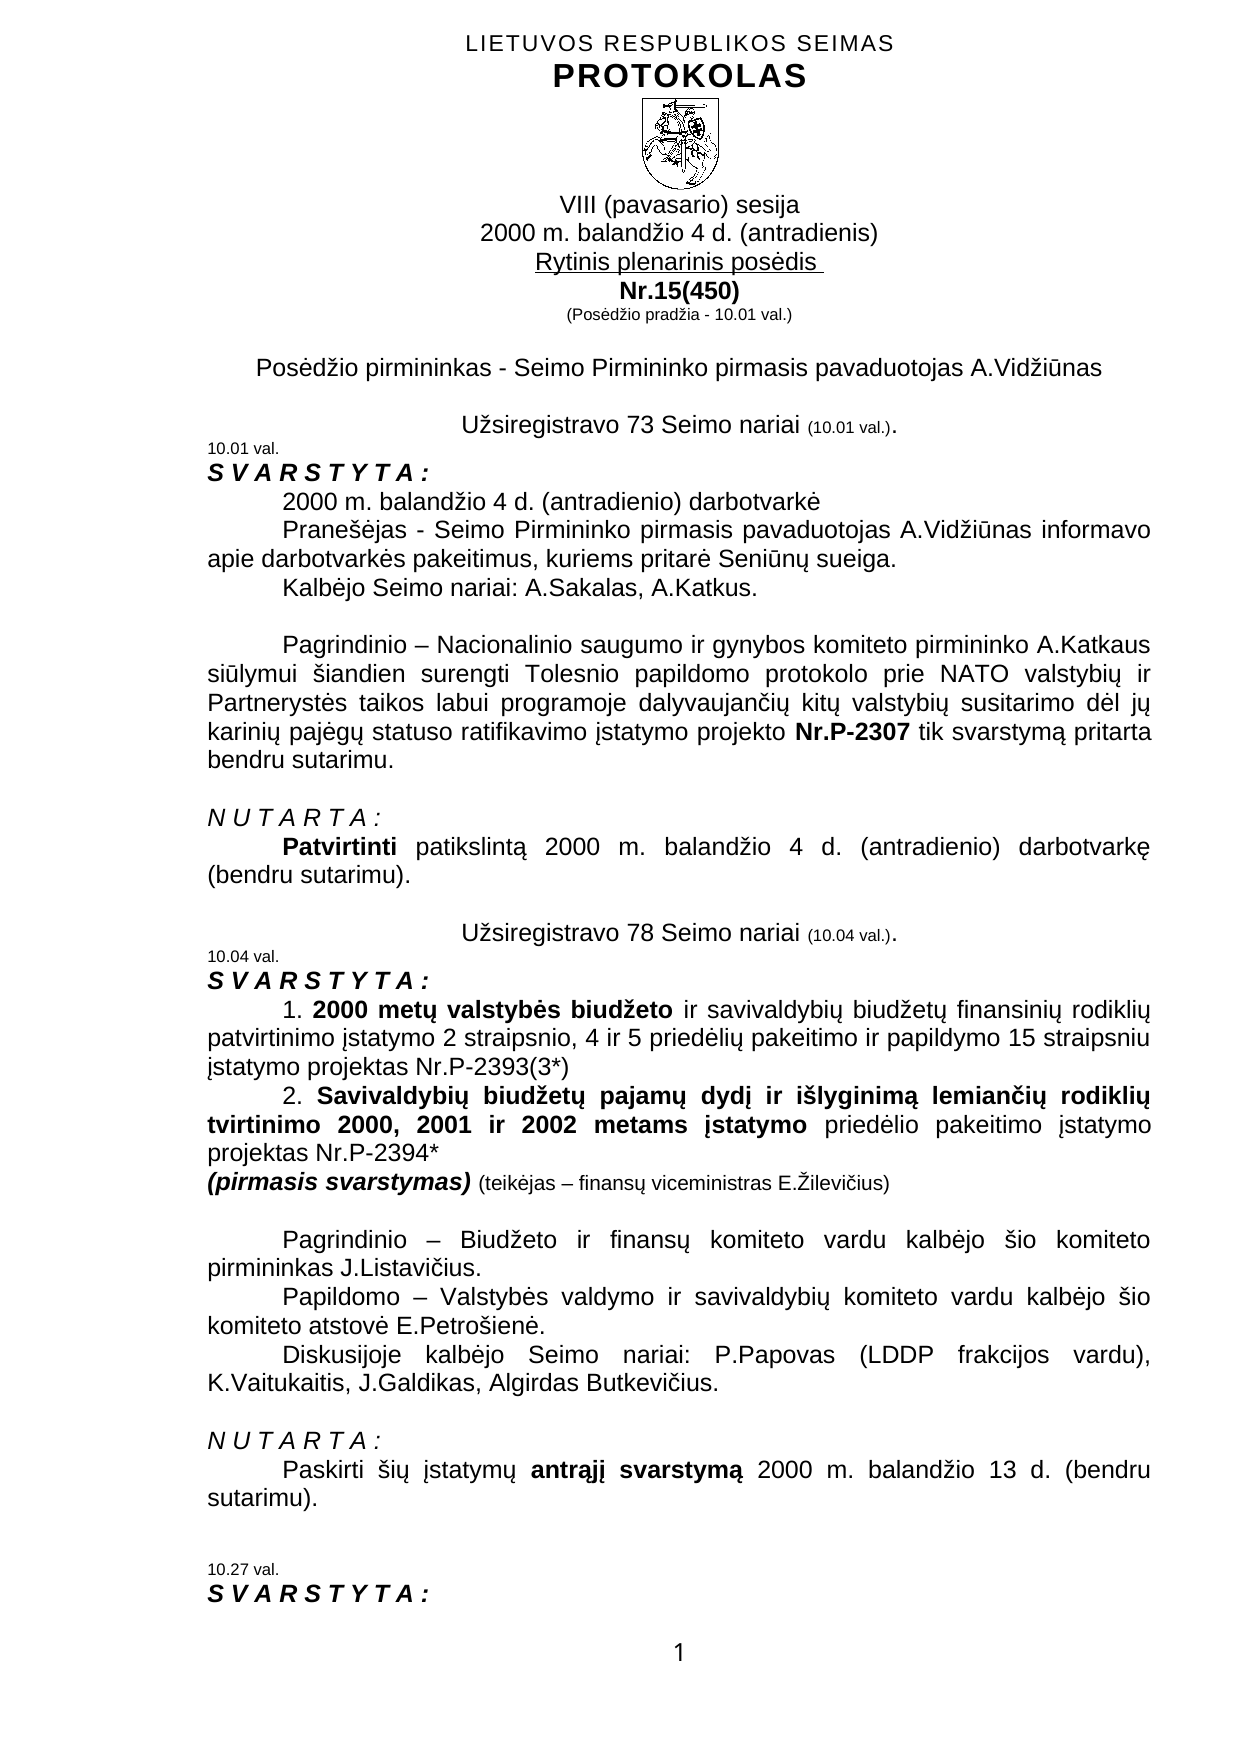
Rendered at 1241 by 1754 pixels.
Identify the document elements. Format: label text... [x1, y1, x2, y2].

text 10.04 val. [207, 947, 1152, 966]
text Patvirtinti patikslintą 2000 m. balandžio 4 d. (antradienio) darbotvarkę (bendru sutarimu). [207, 832, 1152, 889]
text Kalbėjo Seimo nariai: A.Sakalas, A.Katkus. [207, 573, 1152, 602]
text 10.27 val. [207, 1560, 1152, 1579]
text S V A R S T Y T A : [207, 966, 1152, 994]
text PROTOKOLAS [207, 56, 1152, 95]
text Užsiregistravo 73 Seimo nariai (10.01 val.). [207, 410, 1152, 439]
text N U T A R T A : [207, 1426, 1152, 1454]
text LIETUVOS RESPUBLIKOS SEIMAS [207, 30, 1152, 56]
text 2. Savivaldybių biudžetų pajamų dydį ir išlyginimą lemiančių rodiklių tvirtinimo 2000, 2001 ir 2002 metams įstatymo priedėlio pakeitimo įstatymo projektas Nr.P-2394* [207, 1081, 1152, 1167]
text Pagrindinio – Biudžeto ir finansų komiteto vardu kalbėjo šio komiteto pirmininkas J.Listavičius. [207, 1224, 1152, 1282]
text VIII (pavasario) sesija [207, 95, 1152, 218]
text S V A R S T Y T A : [207, 1579, 1152, 1608]
text Užsiregistravo 78 Seimo nariai (10.04 val.). [207, 918, 1152, 947]
text Rytinis plenarinis posėdis [207, 247, 1152, 276]
text Pagrindinio – Nacionalinio saugumo ir gynybos komiteto pirmininko A.Katkaus siūlymui šiandien surengti Tolesnio papildomo protokolo prie NATO valstybių ir Partnerystės taikos labui programoje dalyvaujančių kitų valstybių susitarimo dėl jų karinių pajėgų statuso ratifikavimo įstatymo projekto Nr.P-2307 tik svarstymą pritarta bendru sutarimu. [207, 630, 1152, 774]
text Paskirti šių įstatymų antrąjį svarstymą 2000 m. balandžio 13 d. (bendru sutarimu). [207, 1454, 1152, 1512]
text S V A R S T Y T A : [207, 458, 1152, 487]
text 10.01 val. [207, 439, 1152, 458]
text Posėdžio pirmininkas - Seimo Pirmininko pirmasis pavaduotojas A.Vidžiūnas [207, 352, 1152, 381]
text 1. 2000 metų valstybės biudžeto ir savivaldybių biudžetų finansinių rodiklių patvirtinimo įstatymo 2 straipsnio, 4 ir 5 priedėlių pakeitimo ir papildymo 15 straipsniu įstatymo projektas Nr.P-2393(3*) [207, 994, 1152, 1081]
text 2000 m. balandžio 4 d. (antradienis) [207, 218, 1152, 247]
text Pranešėjas - Seimo Pirmininko pirmasis pavaduotojas A.Vidžiūnas informavo apie darbotvarkės pakeitimus, kuriems pritarė Seniūnų sueiga. [207, 515, 1152, 573]
text Papildomo – Valstybės valdymo ir savivaldybių komiteto vardu kalbėjo šio komiteto atstovė E.Petrošienė. [207, 1282, 1152, 1339]
text (pirmasis svarstymas) (teikėjas – finansų viceministras E.Žilevičius) [207, 1167, 1152, 1196]
text N U T A R T A : [207, 803, 1152, 832]
text Diskusijoje kalbėjo Seimo nariai: P.Papovas (LDDP frakcijos vardu), K.Vaitukaitis, J.Galdikas, Algirdas Butkevičius. [207, 1339, 1152, 1397]
text (Posėdžio pradžia - 10.01 val.) [207, 304, 1152, 324]
text 2000 m. balandžio 4 d. (antradienio) darbotvarkė [207, 487, 1152, 515]
text Nr.15(450) [207, 276, 1152, 304]
